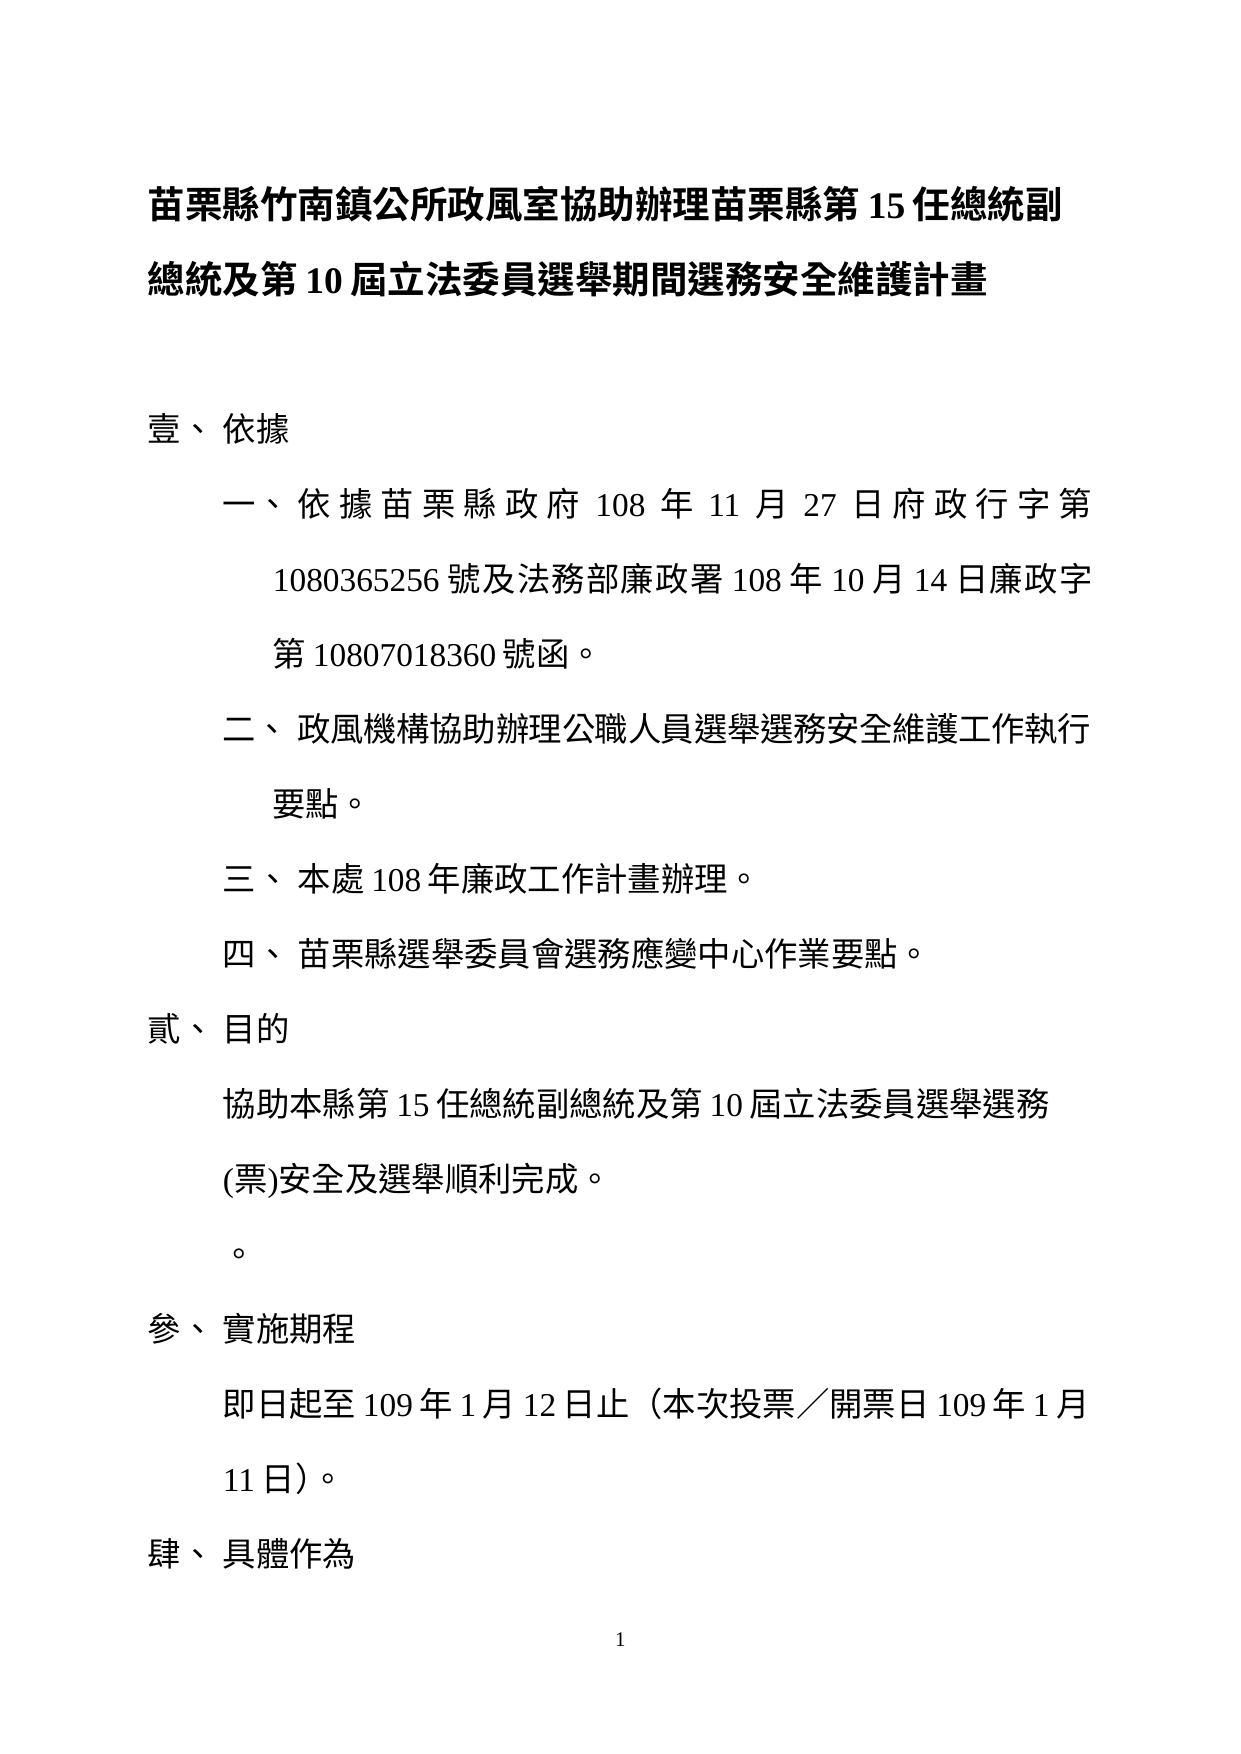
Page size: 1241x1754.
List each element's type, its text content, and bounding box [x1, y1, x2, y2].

text 協助本縣第15任總統副總統及第10屆立法委員選舉選務(票)安全及選舉順利完成。 [223, 1064, 1092, 1214]
list 依據苗栗縣政府108年11月27日府政行字第1080365256號及法務部廉政署108年10月14日廉政字第10807018360號函。 [223, 464, 1092, 689]
list 實施期程 [148, 1289, 1092, 1364]
list 依據 [148, 389, 1092, 464]
text 。 [222, 1214, 1092, 1289]
list 本處108年廉政工作計畫辦理。 [223, 839, 1092, 914]
text 即日起至109年1月12日止（本次投票／開票日109年1月11日）。 [223, 1364, 1092, 1514]
list 苗栗縣選舉委員會選務應變中心作業要點。 [223, 914, 1092, 989]
list 具體作為 [148, 1514, 1092, 1589]
text 苗栗縣竹南鎮公所政風室協助辦理苗栗縣第15任總統副總統及第10屆立法委員選舉期間選務安全維護計畫 [148, 164, 1092, 314]
list 政風機構協助辦理公職人員選舉選務安全維護工作執行要點。 [223, 689, 1092, 839]
list 目的 [148, 989, 1092, 1064]
